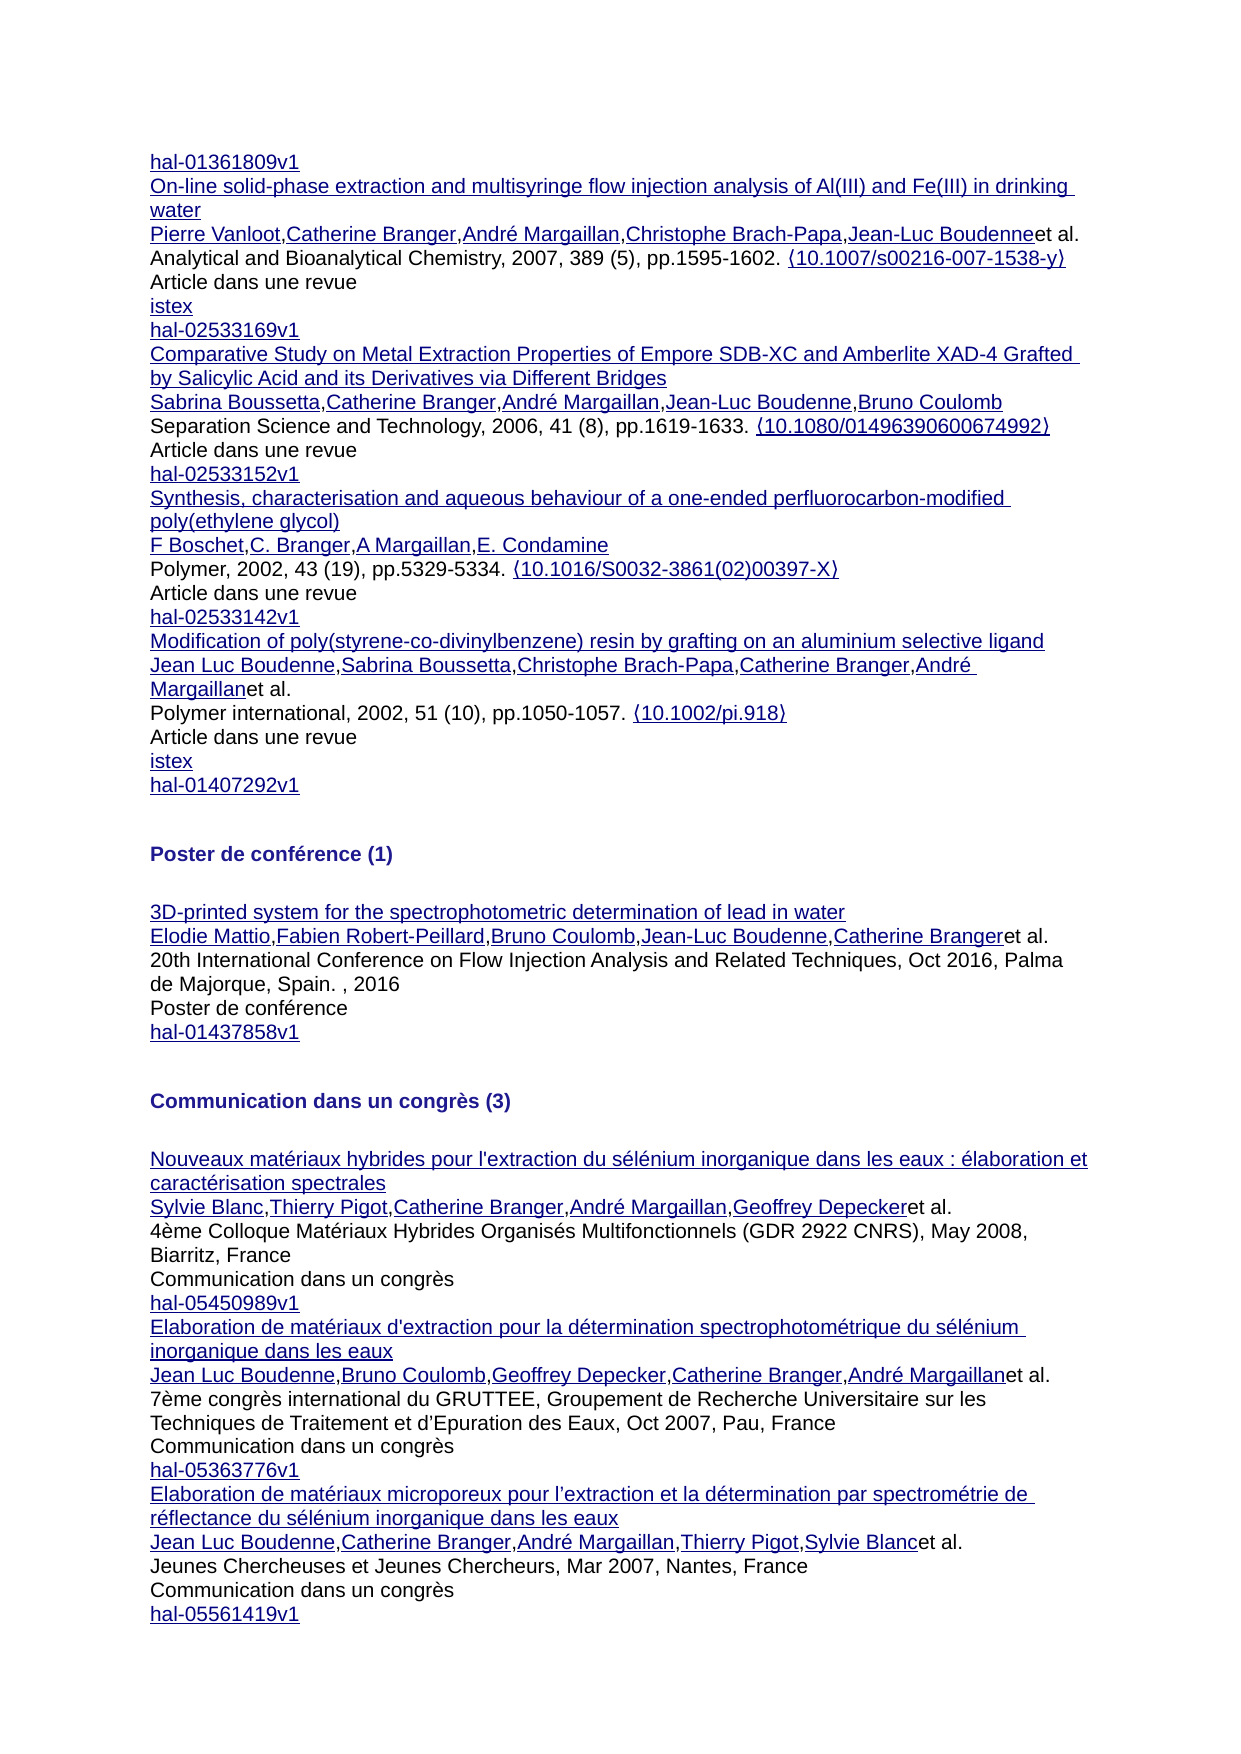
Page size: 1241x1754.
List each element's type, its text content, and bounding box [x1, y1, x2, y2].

table_cell Modification of poly(styrene-co-divinylbenzene) resin by grafting on an aluminium selective ligand Jean Luc Boudenne,Sabrina Boussetta,Christophe Brach-Papa,Catherine Branger,André Margaillanet al. Polymer international, 2002, 51 (10), pp.1050-1057. ⟨10.1002/pi.918⟩ Article dans une revue istex hal-01407292v1 [150, 629, 1090, 797]
table_cell Synthesis, characterisation and aqueous behaviour of a one-ended perfluorocarbon-modified poly(ethylene glycol) F Boschet,C. Branger,A Margaillan,E. Condamine Polymer, 2002, 43 (19), pp.5329-5334. ⟨10.1016/S0032-3861(02)00397-X⟩ Article dans une revue hal-02533142v1 [150, 485, 1090, 629]
subtitle Communication dans un congrès (3) [150, 1088, 1090, 1112]
table_cell Comparative Study on Metal Extraction Properties of Empore SDB‐XC and Amberlite XAD‐4 Grafted by Salicylic Acid and its Derivatives via Different Bridges Sabrina Boussetta,Catherine Branger,André Margaillan,Jean-Luc Boudenne,Bruno Coulomb Separation Science and Technology, 2006, 41 (8), pp.1619-1633. ⟨10.1080/01496390600674992⟩ Article dans une revue hal-02533152v1 [150, 342, 1090, 485]
table_cell hal-01361809v1 [150, 150, 1090, 174]
table_cell Elaboration de matériaux microporeux pour l’extraction et la détermination par spectrométrie de réflectance du sélénium inorganique dans les eaux Jean Luc Boudenne,Catherine Branger,André Margaillan,Thierry Pigot,Sylvie Blancet al. Jeunes Chercheuses et Jeunes Chercheurs, Mar 2007, Nantes, France Communication dans un congrès hal-05561419v1 [150, 1482, 1090, 1626]
table_header Nouveaux matériaux hybrides pour l'extraction du sélénium inorganique dans les eaux : élaboration et caractérisation spectrales Sylvie Blanc,Thierry Pigot,Catherine Branger,André Margaillan,Geoffrey Depeckeret al. 4ème Colloque Matériaux Hybrides Organisés Multifonctionnels (GDR 2922 CNRS), May 2008, Biarritz, France Communication dans un congrès hal-05450989v1 [150, 1147, 1090, 1314]
table_cell On-line solid-phase extraction and multisyringe flow injection analysis of Al(III) and Fe(III) in drinking water Pierre Vanloot,Catherine Branger,André Margaillan,Christophe Brach-Papa,Jean-Luc Boudenneet al. Analytical and Bioanalytical Chemistry, 2007, 389 (5), pp.1595-1602. ⟨10.1007/s00216-007-1538-y⟩ Article dans une revue istex hal-02533169v1 [150, 174, 1090, 342]
table_header 3D-printed system for the spectrophotometric determination of lead in water Elodie Mattio,Fabien Robert-Peillard,Bruno Coulomb,Jean-Luc Boudenne,Catherine Brangeret al. 20th International Conference on Flow Injection Analysis and Related Techniques, Oct 2016, Palma de Majorque, Spain. , 2016 Poster de conférence hal-01437858v1 [150, 900, 1090, 1044]
table_cell Elaboration de matériaux d'extraction pour la détermination spectrophotométrique du sélénium inorganique dans les eaux Jean Luc Boudenne,Bruno Coulomb,Geoffrey Depecker,Catherine Branger,André Margaillanet al. 7ème congrès international du GRUTTEE, Groupement de Recherche Universitaire sur les Techniques de Traitement et d’Epuration des Eaux, Oct 2007, Pau, France Communication dans un congrès hal-05363776v1 [150, 1315, 1090, 1482]
subtitle Poster de conférence (1) [150, 842, 1090, 866]
